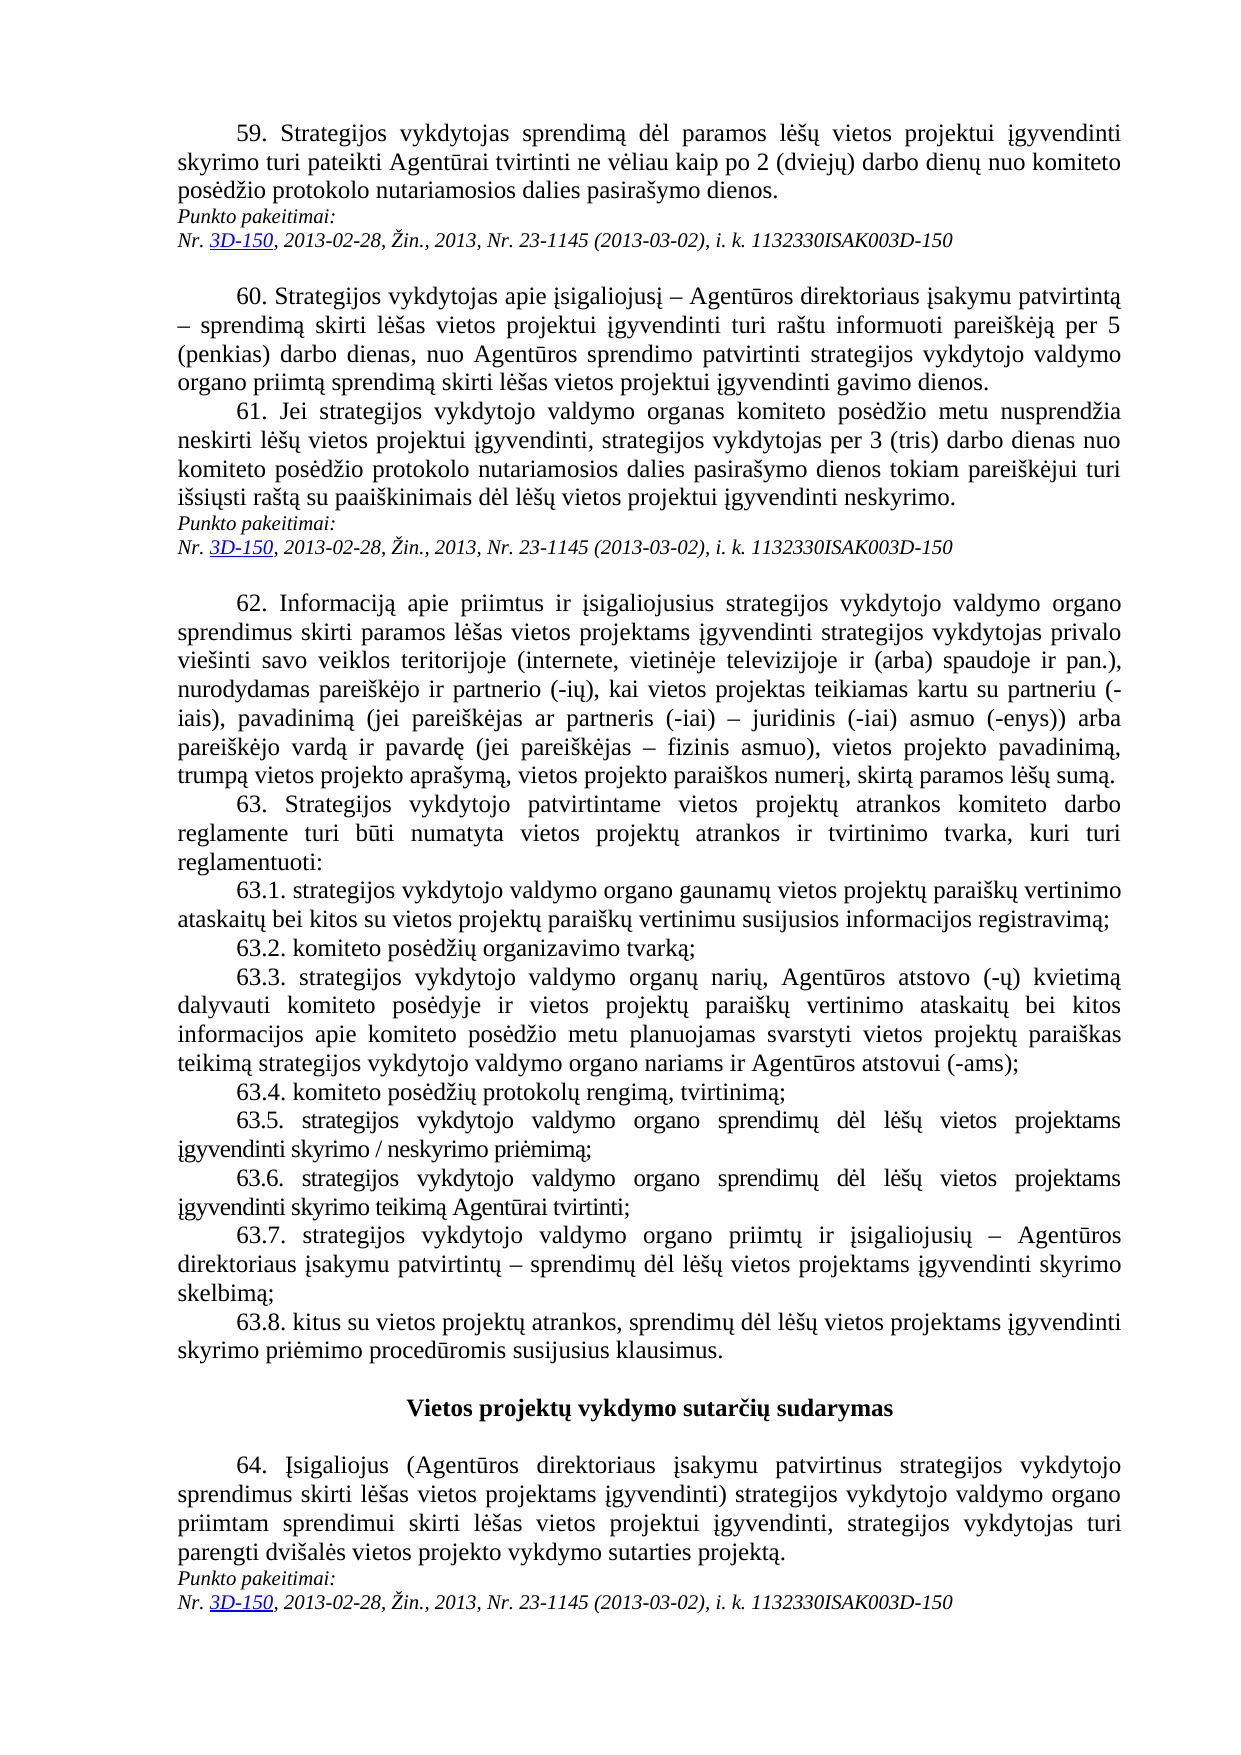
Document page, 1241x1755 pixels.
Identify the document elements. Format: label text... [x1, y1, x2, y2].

text Punkto pakeitimai: [177, 204, 1122, 228]
text 63.2. komiteto posėdžių organizavimo tvarką; [177, 933, 1122, 962]
text 63.1. strategijos vykdytojo valdymo organo gaunamų vietos projektų paraiškų vertinimo ataskaitų bei kitos su vietos projektų paraiškų vertinimu susijusios informacijos registravimą; [177, 876, 1122, 933]
text Vietos projektų vykdymo sutarčių sudarymas [177, 1393, 1122, 1422]
text 62. Informaciją apie priimtus ir įsigaliojusius strategijos vykdytojo valdymo organo sprendimus skirti paramos lėšas vietos projektams įgyvendinti strategijos vykdytojas privalo viešinti savo veiklos teritorijoje (internete, vietinėje televizijoje ir (arba) spaudoje ir pan.), nurodydamas pareiškėjo ir partnerio (-ių), kai vietos projektas teikiamas kartu su partneriu (-iais), pavadinimą (jei pareiškėjas ar partneris (-iai) – juridinis (-iai) asmuo (-enys)) arba pareiškėjo vardą ir pavardę (jei pareiškėjas – fizinis asmuo), vietos projekto pavadinimą, trumpą vietos projekto aprašymą, vietos projekto paraiškos numerį, skirtą paramos lėšų sumą. [177, 588, 1122, 789]
text Nr. 3D-150, 2013-02-28, Žin., 2013, Nr. 23-1145 (2013-03-02), i. k. 1132330ISAK003D-150 [177, 228, 1122, 252]
text Punkto pakeitimai: [177, 1566, 1122, 1590]
text 63.8. kitus su vietos projektų atrankos, sprendimų dėl lėšų vietos projektams įgyvendinti skyrimo priėmimo procedūromis susijusius klausimus. [177, 1307, 1122, 1364]
text Nr. 3D-150, 2013-02-28, Žin., 2013, Nr. 23-1145 (2013-03-02), i. k. 1132330ISAK003D-150 [177, 535, 1122, 559]
text 60. Strategijos vykdytojas apie įsigaliojusį – Agentūros direktoriaus įsakymu patvirtintą – sprendimą skirti lėšas vietos projektui įgyvendinti turi raštu informuoti pareiškėją per 5 (penkias) darbo dienas, nuo Agentūros sprendimo patvirtinti strategijos vykdytojo valdymo organo priimtą sprendimą skirti lėšas vietos projektui įgyvendinti gavimo dienos. [177, 281, 1122, 396]
text 64. Įsigaliojus (Agentūros direktoriaus įsakymu patvirtinus strategijos vykdytojo sprendimus skirti lėšas vietos projektams įgyvendinti) strategijos vykdytojo valdymo organo priimtam sprendimui skirti lėšas vietos projektui įgyvendinti, strategijos vykdytojas turi parengti dvišalės vietos projekto vykdymo sutarties projektą. [177, 1451, 1122, 1566]
text 63.3. strategijos vykdytojo valdymo organų narių, Agentūros atstovo (-ų) kvietimą dalyvauti komiteto posėdyje ir vietos projektų paraiškų vertinimo ataskaitų bei kitos informacijos apie komiteto posėdžio metu planuojamas svarstyti vietos projektų paraiškas teikimą strategijos vykdytojo valdymo organo nariams ir Agentūros atstovui (-ams); [177, 962, 1122, 1077]
text Punkto pakeitimai: [177, 511, 1122, 535]
text 63. Strategijos vykdytojo patvirtintame vietos projektų atrankos komiteto darbo reglamente turi būti numatyta vietos projektų atrankos ir tvirtinimo tvarka, kuri turi reglamentuoti: [177, 789, 1122, 876]
text Nr. 3D-150, 2013-02-28, Žin., 2013, Nr. 23-1145 (2013-03-02), i. k. 1132330ISAK003D-150 [177, 1590, 1122, 1614]
text 61. Jei strategijos vykdytojo valdymo organas komiteto posėdžio metu nusprendžia neskirti lėšų vietos projektui įgyvendinti, strategijos vykdytojas per 3 (tris) darbo dienas nuo komiteto posėdžio protokolo nutariamosios dalies pasirašymo dienos tokiam pareiškėjui turi išsiųsti raštą su paaiškinimais dėl lėšų vietos projektui įgyvendinti neskyrimo. [177, 396, 1122, 511]
text 63.4. komiteto posėdžių protokolų rengimą, tvirtinimą; [177, 1077, 1122, 1106]
text 63.5. strategijos vykdytojo valdymo organo sprendimų dėl lėšų vietos projektams įgyvendinti skyrimo / neskyrimo priėmimą; [177, 1106, 1122, 1163]
text 63.6. strategijos vykdytojo valdymo organo sprendimų dėl lėšų vietos projektams įgyvendinti skyrimo teikimą Agentūrai tvirtinti; [177, 1163, 1122, 1221]
text 59. Strategijos vykdytojas sprendimą dėl paramos lėšų vietos projektui įgyvendinti skyrimo turi pateikti Agentūrai tvirtinti ne vėliau kaip po 2 (dviejų) darbo dienų nuo komiteto posėdžio protokolo nutariamosios dalies pasirašymo dienos. [177, 118, 1122, 204]
text 63.7. strategijos vykdytojo valdymo organo priimtų ir įsigaliojusių – Agentūros direktoriaus įsakymu patvirtintų – sprendimų dėl lėšų vietos projektams įgyvendinti skyrimo skelbimą; [177, 1221, 1122, 1307]
